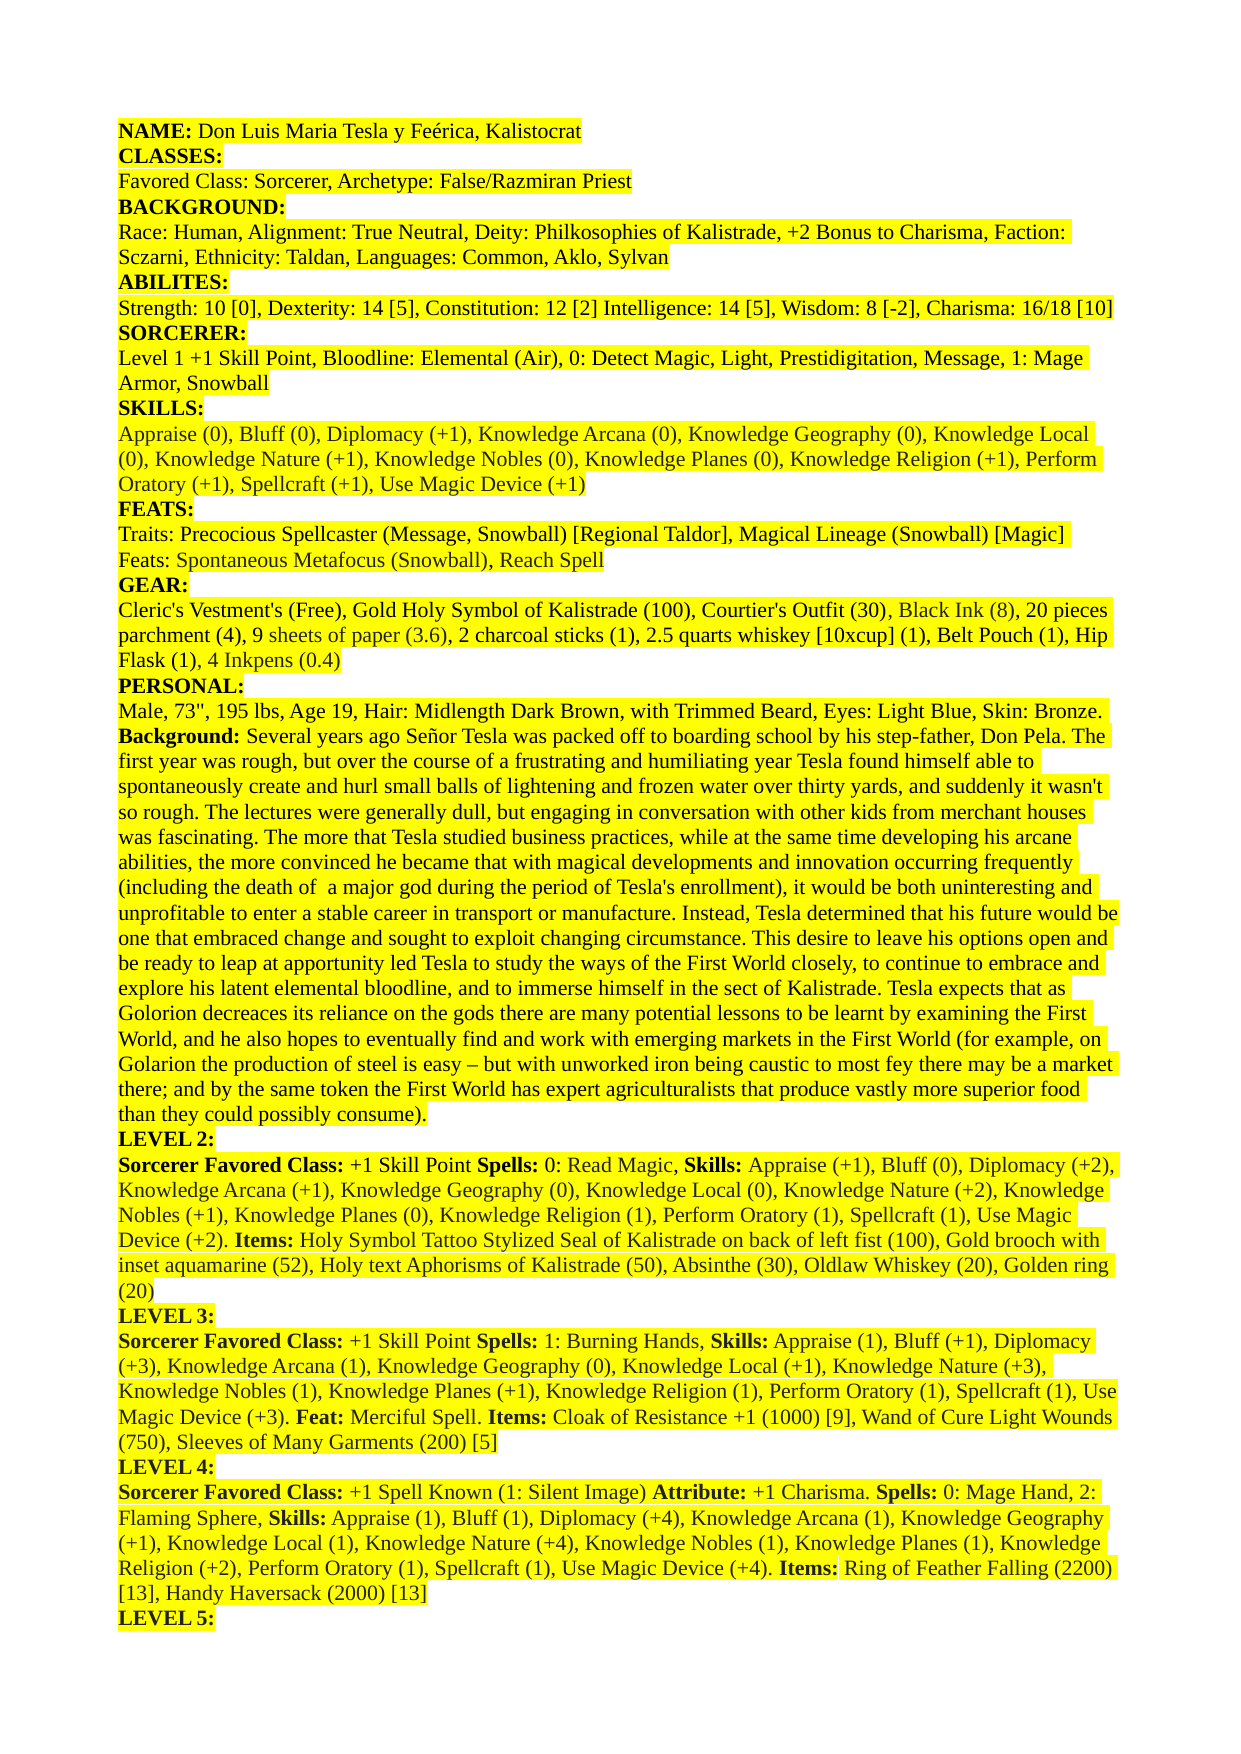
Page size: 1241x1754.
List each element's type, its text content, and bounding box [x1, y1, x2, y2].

text Level 1 +1 Skill Point, Bloodline: Elemental (Air), 0: Detect Magic, Light, Prestidigitation, Message, 1: Mage Armor, Snowball [118, 345, 1122, 395]
text LEVEL 3: [118, 1303, 1122, 1328]
text Favored Class: Sorcerer, Archetype: False/Razmiran Priest [118, 168, 1122, 194]
text Traits: Precocious Spellcaster (Message, Snowball) [Regional Taldor], Magical Lineage (Snowball) [Magic] Feats: Spontaneous Metafocus (Snowball), Reach Spell [118, 521, 1122, 572]
text Cleric's Vestment's (Free), Gold Holy Symbol of Kalistrade (100), Courtier's Outfit (30), Black Ink (8), 20 pieces parchment (4), 9 sheets of paper (3.6), 2 charcoal sticks (1), 2.5 quarts whiskey [10xcup] (1), Belt Pouch (1), Hip Flask (1), 4 Inkpens (0.4) [118, 597, 1122, 673]
text CLASSES: [118, 143, 1122, 168]
text SORCERER: [118, 320, 1122, 345]
text Strength: 10 [0], Dexterity: 14 [5], Constitution: 12 [2] Intelligence: 14 [5], Wisdom: 8 [-2], Charisma: 16/18 [10] [118, 294, 1122, 320]
text BACKGROUND: [118, 194, 1122, 219]
text LEVEL 4: [118, 1454, 1122, 1479]
text Sorcerer Favored Class: +1 Skill Point Spells: 0: Read Magic, Skills: Appraise (+1), Bluff (0), Diplomacy (+2), Knowledge Arcana (+1), Knowledge Geography (0), Knowledge Local (0), Knowledge Nature (+2), Knowledge Nobles (+1), Knowledge Planes (0), Knowledge Religion (1), Perform Oratory (1), Spellcraft (1), Use Magic Device (+2). Items: Holy Symbol Tattoo Stylized Seal of Kalistrade on back of left fist (100), Gold brooch with inset aquamarine (52), Holy text Aphorisms of Kalistrade (50), Absinthe (30), Oldlaw Whiskey (20), Golden ring (20) [118, 1152, 1122, 1303]
text FEATS: [118, 496, 1122, 521]
text Sorcerer Favored Class: +1 Skill Point Spells: 1: Burning Hands, Skills: Appraise (1), Bluff (+1), Diplomacy (+3), Knowledge Arcana (1), Knowledge Geography (0), Knowledge Local (+1), Knowledge Nature (+3), Knowledge Nobles (1), Knowledge Planes (+1), Knowledge Religion (1), Perform Oratory (1), Spellcraft (1), Use Magic Device (+3). Feat: Merciful Spell. Items: Cloak of Resistance +1 (1000) [9], Wand of Cure Light Wounds (750), Sleeves of Many Garments (200) [5] [118, 1328, 1122, 1454]
text PERSONAL: [118, 673, 1122, 698]
text LEVEL 2: [118, 1126, 1122, 1152]
text Race: Human, Alignment: True Neutral, Deity: Philkosophies of Kalistrade, +2 Bonus to Charisma, Faction: Sczarni, Ethnicity: Taldan, Languages: Common, Aklo, Sylvan [118, 219, 1122, 269]
text Male, 73", 195 lbs, Age 19, Hair: Midlength Dark Brown, with Trimmed Beard, Eyes: Light Blue, Skin: Bronze. Background: Several years ago Señor Tesla was packed off to boarding school by his step-father, Don Pela. The first year was rough, but over the course of a frustrating and humiliating year Tesla found himself able to spontaneously create and hurl small balls of lightening and frozen water over thirty yards, and suddenly it wasn't so rough. The lectures were generally dull, but engaging in conversation with other kids from merchant houses was fascinating. The more that Tesla studied business practices, while at the same time developing his arcane abilities, the more convinced he became that with magical developments and innovation occurring frequently (including the death of a major god during the period of Tesla's enrollment), it would be both uninteresting and unprofitable to enter a stable career in transport or manufacture. Instead, Tesla determined that his future would be one that embraced change and sought to exploit changing circumstance. This desire to leave his options open and be ready to leap at apportunity led Tesla to study the ways of the First World closely, to continue to embrace and explore his latent elemental bloodline, and to immerse himself in the sect of Kalistrade. Tesla expects that as Golorion decreaces its reliance on the gods there are many potential lessons to be learnt by examining the First World, and he also hopes to eventually find and work with emerging markets in the First World (for example, on Golarion the production of steel is easy – but with unworked iron being caustic to most fey there may be a market there; and by the same token the First World has expert agriculturalists that produce vastly more superior food than they could possibly consume). [118, 698, 1122, 1126]
text ABILITES: [118, 269, 1122, 294]
text NAME: Don Luis Maria Tesla y Feérica, Kalistocrat [118, 118, 1122, 143]
text LEVEL 5: [118, 1605, 1122, 1631]
text Appraise (0), Bluff (0), Diplomacy (+1), Knowledge Arcana (0), Knowledge Geography (0), Knowledge Local (0), Knowledge Nature (+1), Knowledge Nobles (0), Knowledge Planes (0), Knowledge Religion (+1), Perform Oratory (+1), Spellcraft (+1), Use Magic Device (+1) [118, 421, 1122, 496]
text GEAR: [118, 572, 1122, 597]
text Sorcerer Favored Class: +1 Spell Known (1: Silent Image) Attribute: +1 Charisma. Spells: 0: Mage Hand, 2: Flaming Sphere, Skills: Appraise (1), Bluff (1), Diplomacy (+4), Knowledge Arcana (1), Knowledge Geography (+1), Knowledge Local (1), Knowledge Nature (+4), Knowledge Nobles (1), Knowledge Planes (1), Knowledge Religion (+2), Perform Oratory (1), Spellcraft (1), Use Magic Device (+4). Items: Ring of Feather Falling (2200) [13], Handy Haversack (2000) [13] [118, 1479, 1122, 1605]
text SKILLS: [118, 395, 1122, 421]
